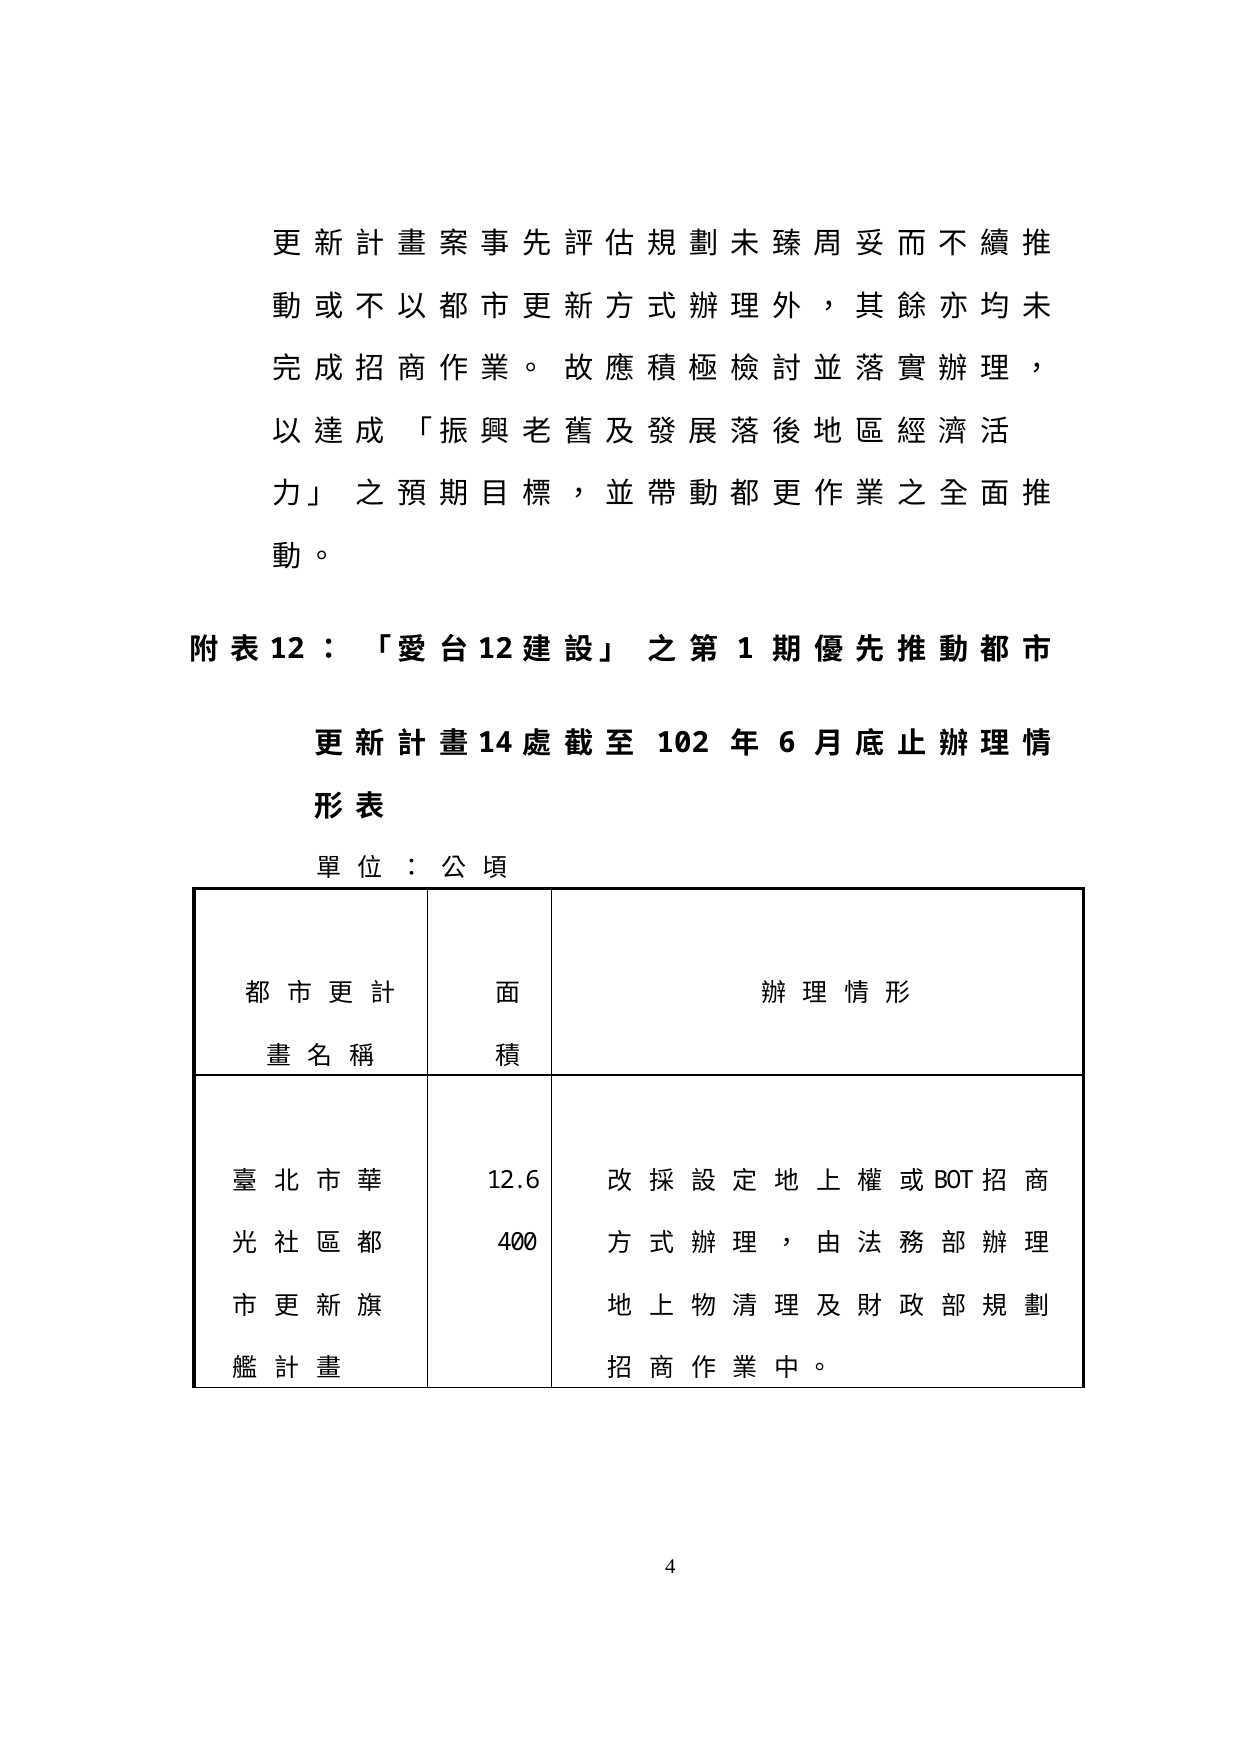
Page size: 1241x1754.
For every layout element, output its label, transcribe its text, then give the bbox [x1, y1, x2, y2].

text 更新計畫案事先評估規劃未臻周妥而不續推動或不以都市更新方式辦理外，其餘亦均未完成招商作業。故應積極檢討並落實辦理，以達成「振興老舊及發展落後地區經濟活力」之預期目標，並帶動都更作業之全面推動。 [242, 199, 1058, 574]
table_header 都市更計畫名稱 [196, 890, 427, 1074]
table_header 面積 [428, 890, 551, 1074]
table_cell 改採設定地上權或BOT招商方式辦理，由法務部辦理地上物清理及財政部規劃招商作業中。 [552, 1076, 1082, 1387]
table_cell 12.6400 [428, 1076, 551, 1387]
text 附表12：「愛台12建設」之第1期優先推動都市更新計畫14處截至102年6月底止辦理情形表 單位：公頃 [183, 574, 1058, 887]
table_header 辦理情形 [552, 890, 1082, 1074]
table_cell 臺北市華光社區都市更新旗艦計畫 [196, 1076, 427, 1387]
